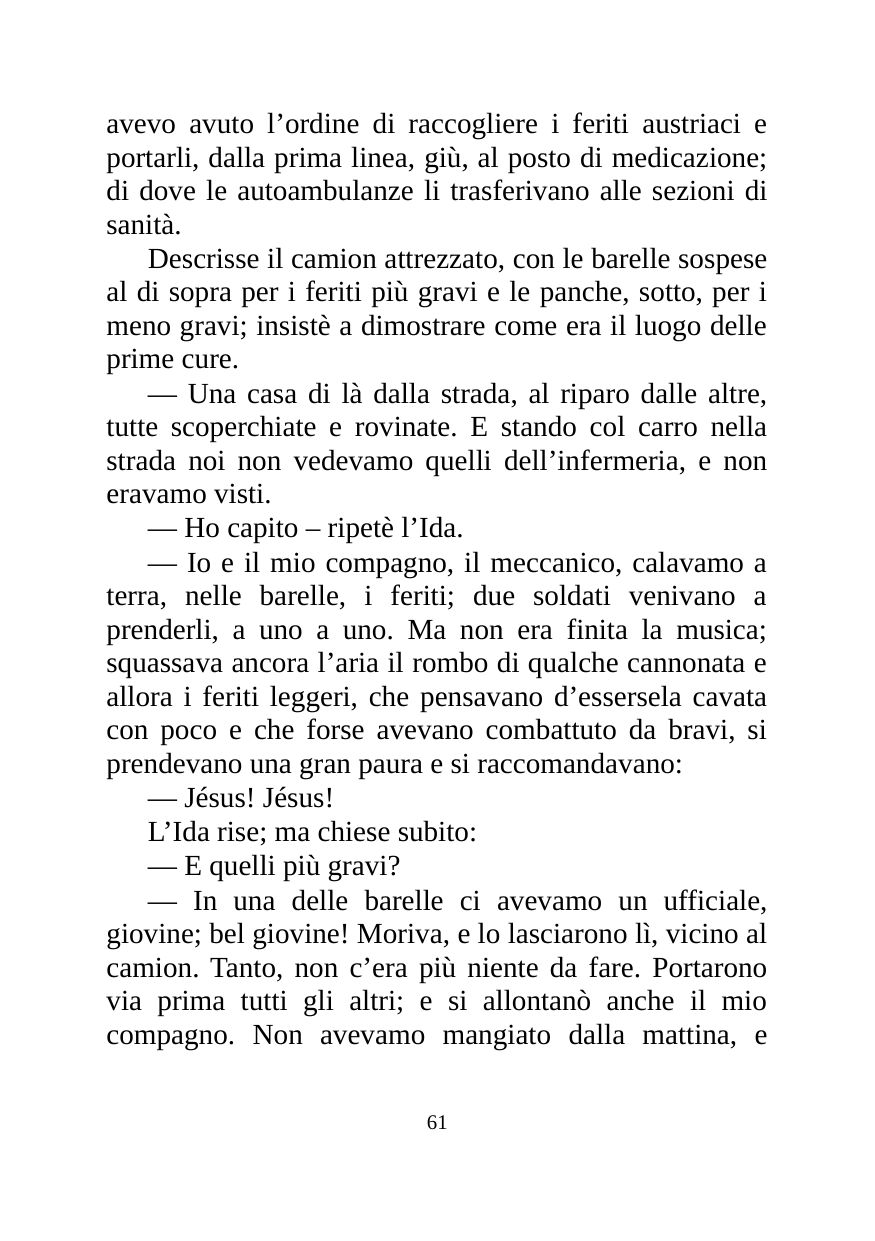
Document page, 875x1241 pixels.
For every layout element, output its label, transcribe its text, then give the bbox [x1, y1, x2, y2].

text — Ho capito – ripetè l’Ida. [106, 511, 768, 544]
text avevo avuto l’ordine di raccogliere i feriti austriaci e portarli, dalla prima linea, giù, al posto di medicazione; di dove le autoambulanze li trasferivano alle sezioni di sanità. [106, 106, 768, 240]
text — Una casa di là dalla strada, al riparo dalle altre, tutte scoperchiate e rovinate. E stando col carro nella strada noi non vedevamo quelli dell’infermeria, e non eravamo visti. [106, 376, 768, 510]
text — E quelli più gravi? [106, 848, 768, 882]
text — In una delle barelle ci avevamo un ufficiale, giovine; bel giovine! Moriva, e lo lasciarono lì, vicino al camion. Tanto, non c’era più niente da fare. Portarono via prima tutti gli altri; e si allontanò anche il mio compagno. Non avevamo mangiato dalla mattina, e [106, 883, 768, 1050]
text Descrisse il camion attrezzato, con le barelle sospese al di sopra per i feriti più gravi e le panche, sotto, per i meno gravi; insistè a dimostrare come era il luogo delle prime cure. [106, 241, 768, 375]
text — Io e il mio compagno, il meccanico, calavamo a terra, nelle barelle, i feriti; due soldati venivano a prenderli, a uno a uno. Ma non era finita la musica; squassava ancora l’aria il rombo di qualche cannonata e allora i feriti leggeri, che pensavano d’essersela cavata con poco e che forse avevano combattuto da bravi, si prendevano una gran paura e si raccomandavano: [106, 545, 768, 779]
text L’Ida rise; ma chiese subito: [106, 814, 768, 848]
text — Jésus! Jésus! [106, 780, 768, 814]
